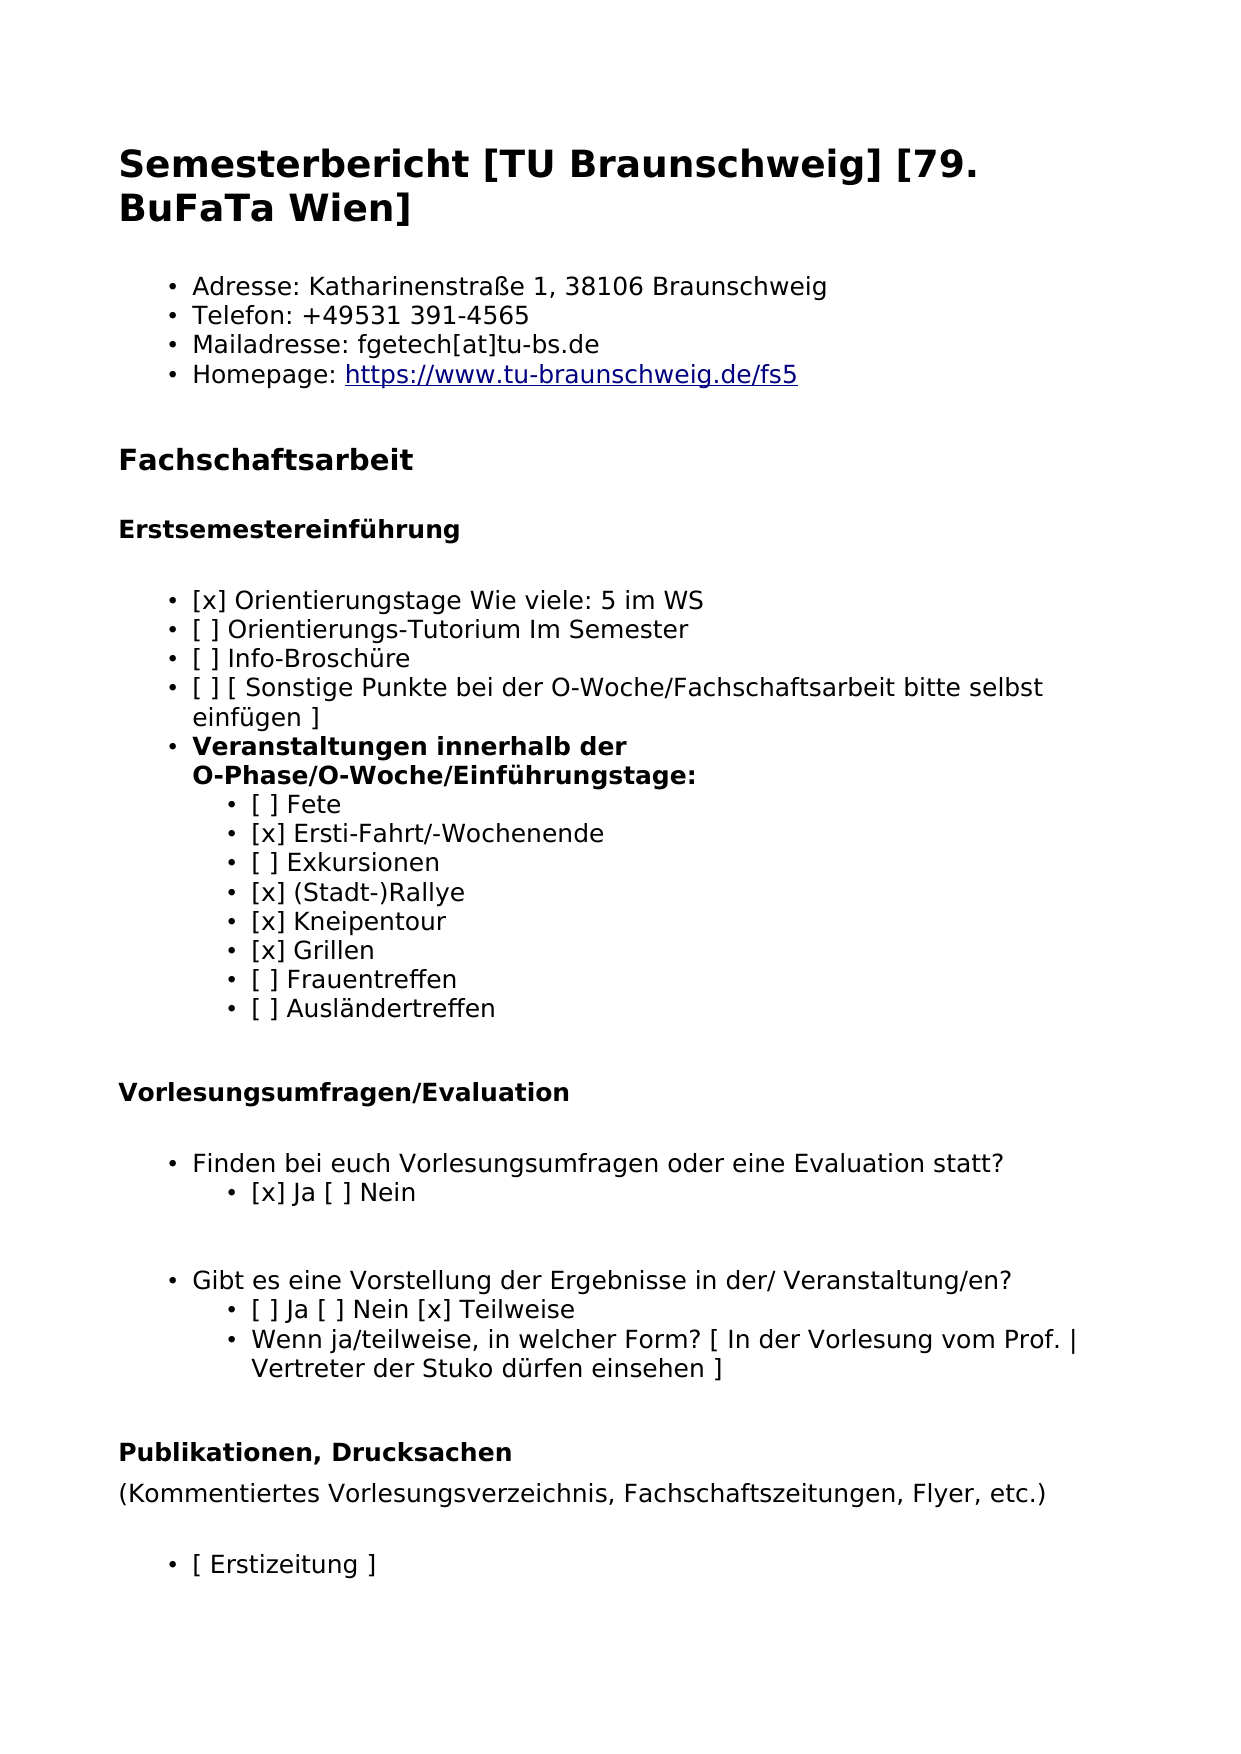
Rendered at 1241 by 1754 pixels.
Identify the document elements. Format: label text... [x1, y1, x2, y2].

list [x] Ersti-Fahrt/-Wochenende [236, 819, 1122, 849]
list Homepage: https://www.tu-braunschweig.de/fs5 [177, 360, 1122, 389]
list Telefon: +49531 391‐4565 [177, 302, 1122, 331]
list Adresse: Katharinenstraße 1, 38106 Braunschweig [177, 272, 1122, 302]
list [ ] Ja [ ] Nein [x] Teilweise [236, 1296, 1122, 1325]
subtitle Erstsemestereinführung [118, 515, 1122, 544]
list Gibt es eine Vorstellung der Ergebnisse in der/ Veranstaltung/en? [177, 1267, 1122, 1296]
list [ ] Frauentreffen [236, 965, 1122, 994]
list [ ] [ Sonstige Punkte bei der O-Woche/Fachschaftsarbeit bitte selbst einfügen ] [177, 674, 1122, 732]
list [ ] Orientierungs-Tutorium Im Semester [177, 615, 1122, 644]
list [ ] Info-Broschüre [177, 644, 1122, 674]
list Finden bei euch Vorlesungsumfragen oder eine Evaluation statt? [177, 1149, 1122, 1178]
list [ ] Ausländertreffen [236, 994, 1122, 1024]
list [x] Kneipentour [236, 907, 1122, 936]
text (Kommentiertes Vorlesungsverzeichnis, Fachschaftszeitungen, Flyer, etc.) [118, 1479, 1122, 1508]
subtitle Fachschaftsarbeit [118, 443, 1122, 477]
list Wenn ja/teilweise, in welcher Form? [ In der Vorlesung vom Prof. | Vertreter der Stuko dürfen einsehen ] [236, 1325, 1122, 1383]
list [x] Orientierungstage Wie viele: 5 im WS [177, 586, 1122, 615]
subtitle Semesterbericht [TU Braunschweig] [79. BuFaTa Wien] [118, 143, 1122, 230]
list [x] (Stadt-)Rallye [236, 878, 1122, 907]
list [ Erstizeitung ] [177, 1551, 1122, 1580]
list [ ] Fete [236, 790, 1122, 819]
list [x] Grillen [236, 936, 1122, 965]
subtitle Vorlesungsumfragen/Evaluation [118, 1078, 1122, 1107]
subtitle Publikationen, Drucksachen [118, 1438, 1122, 1467]
list Mailadresse: fgetech[at]tu-bs.de [177, 331, 1122, 360]
list Veranstaltungen innerhalb der O-Phase/O-Woche/Einführungstage: [177, 732, 1122, 790]
list [x] Ja [ ] Nein [236, 1178, 1122, 1208]
list [ ] Exkursionen [236, 849, 1122, 878]
